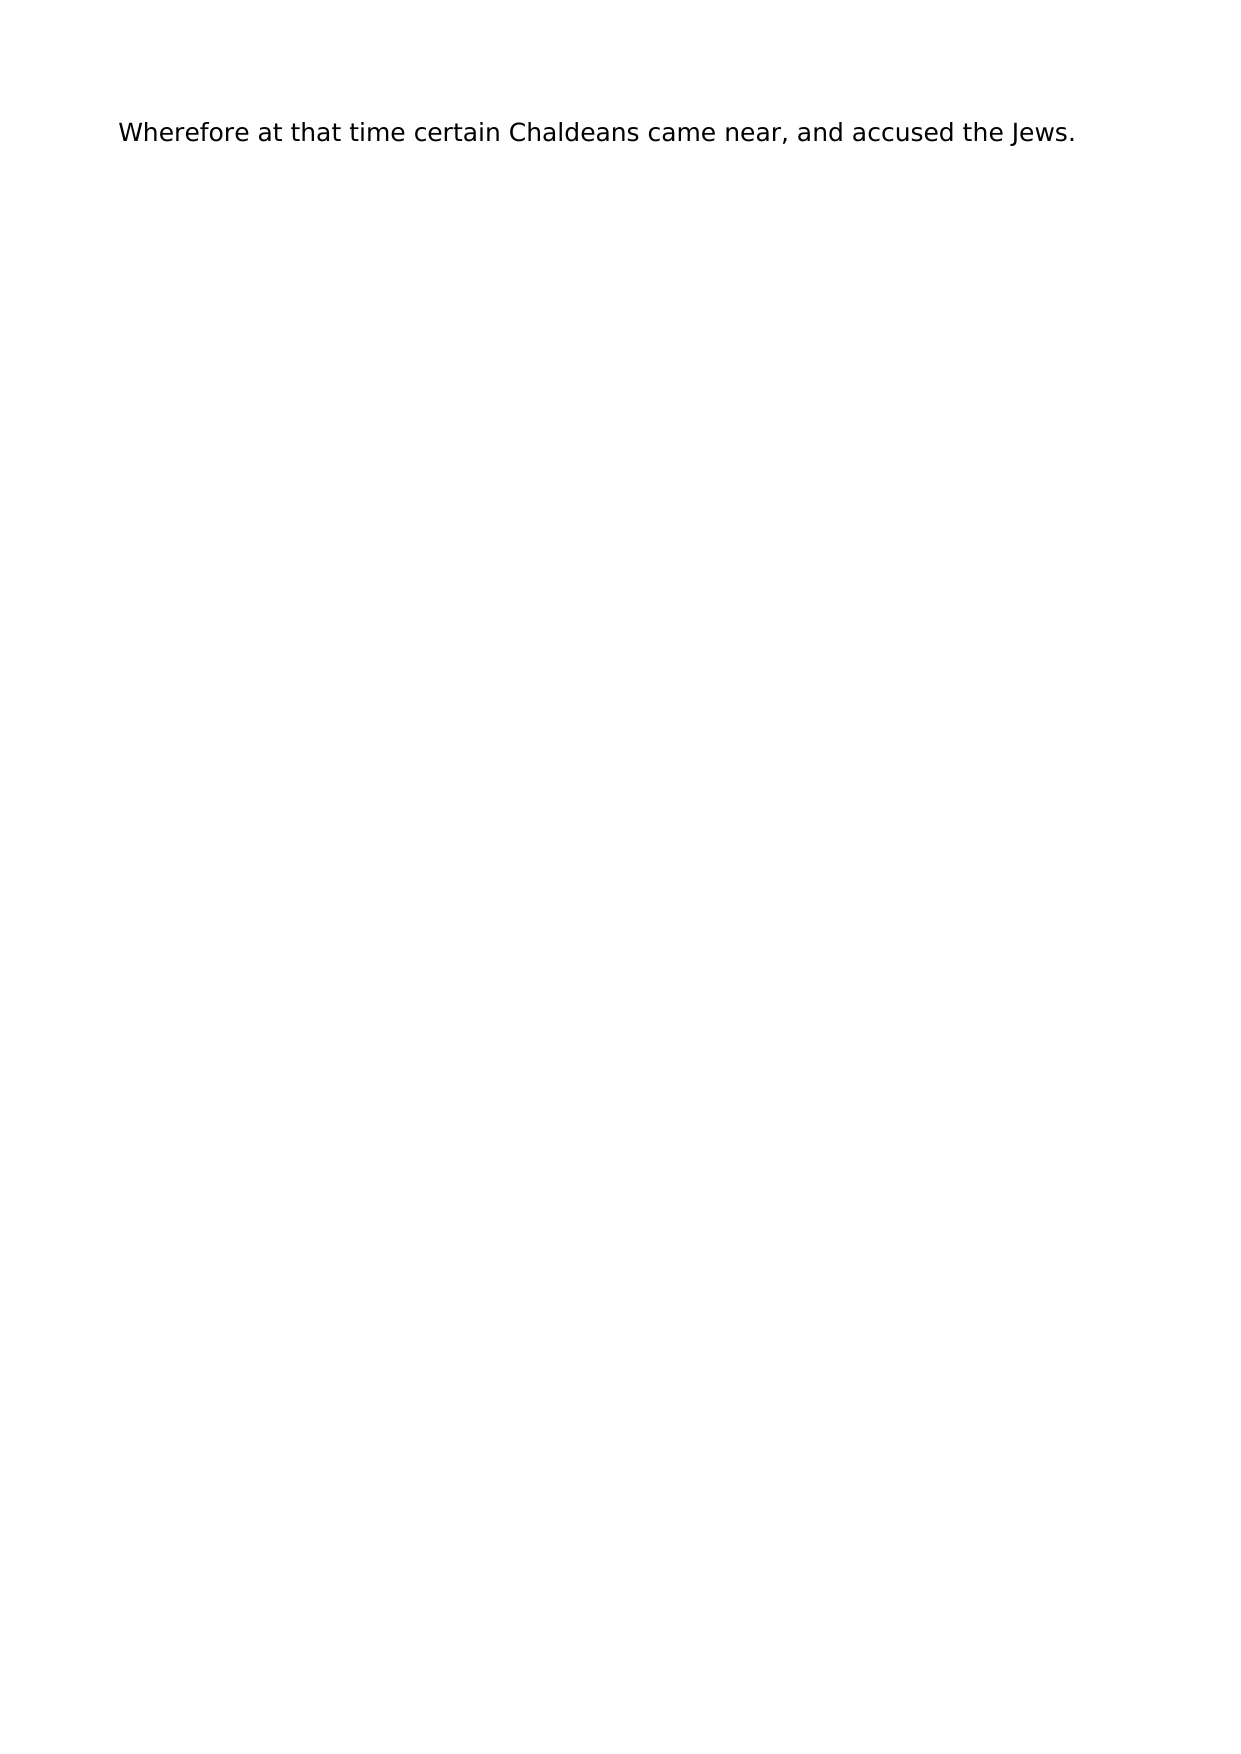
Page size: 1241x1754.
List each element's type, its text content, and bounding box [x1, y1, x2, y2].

text Wherefore at that time certain Chaldeans came near, and accused the Jews. [118, 118, 1122, 147]
